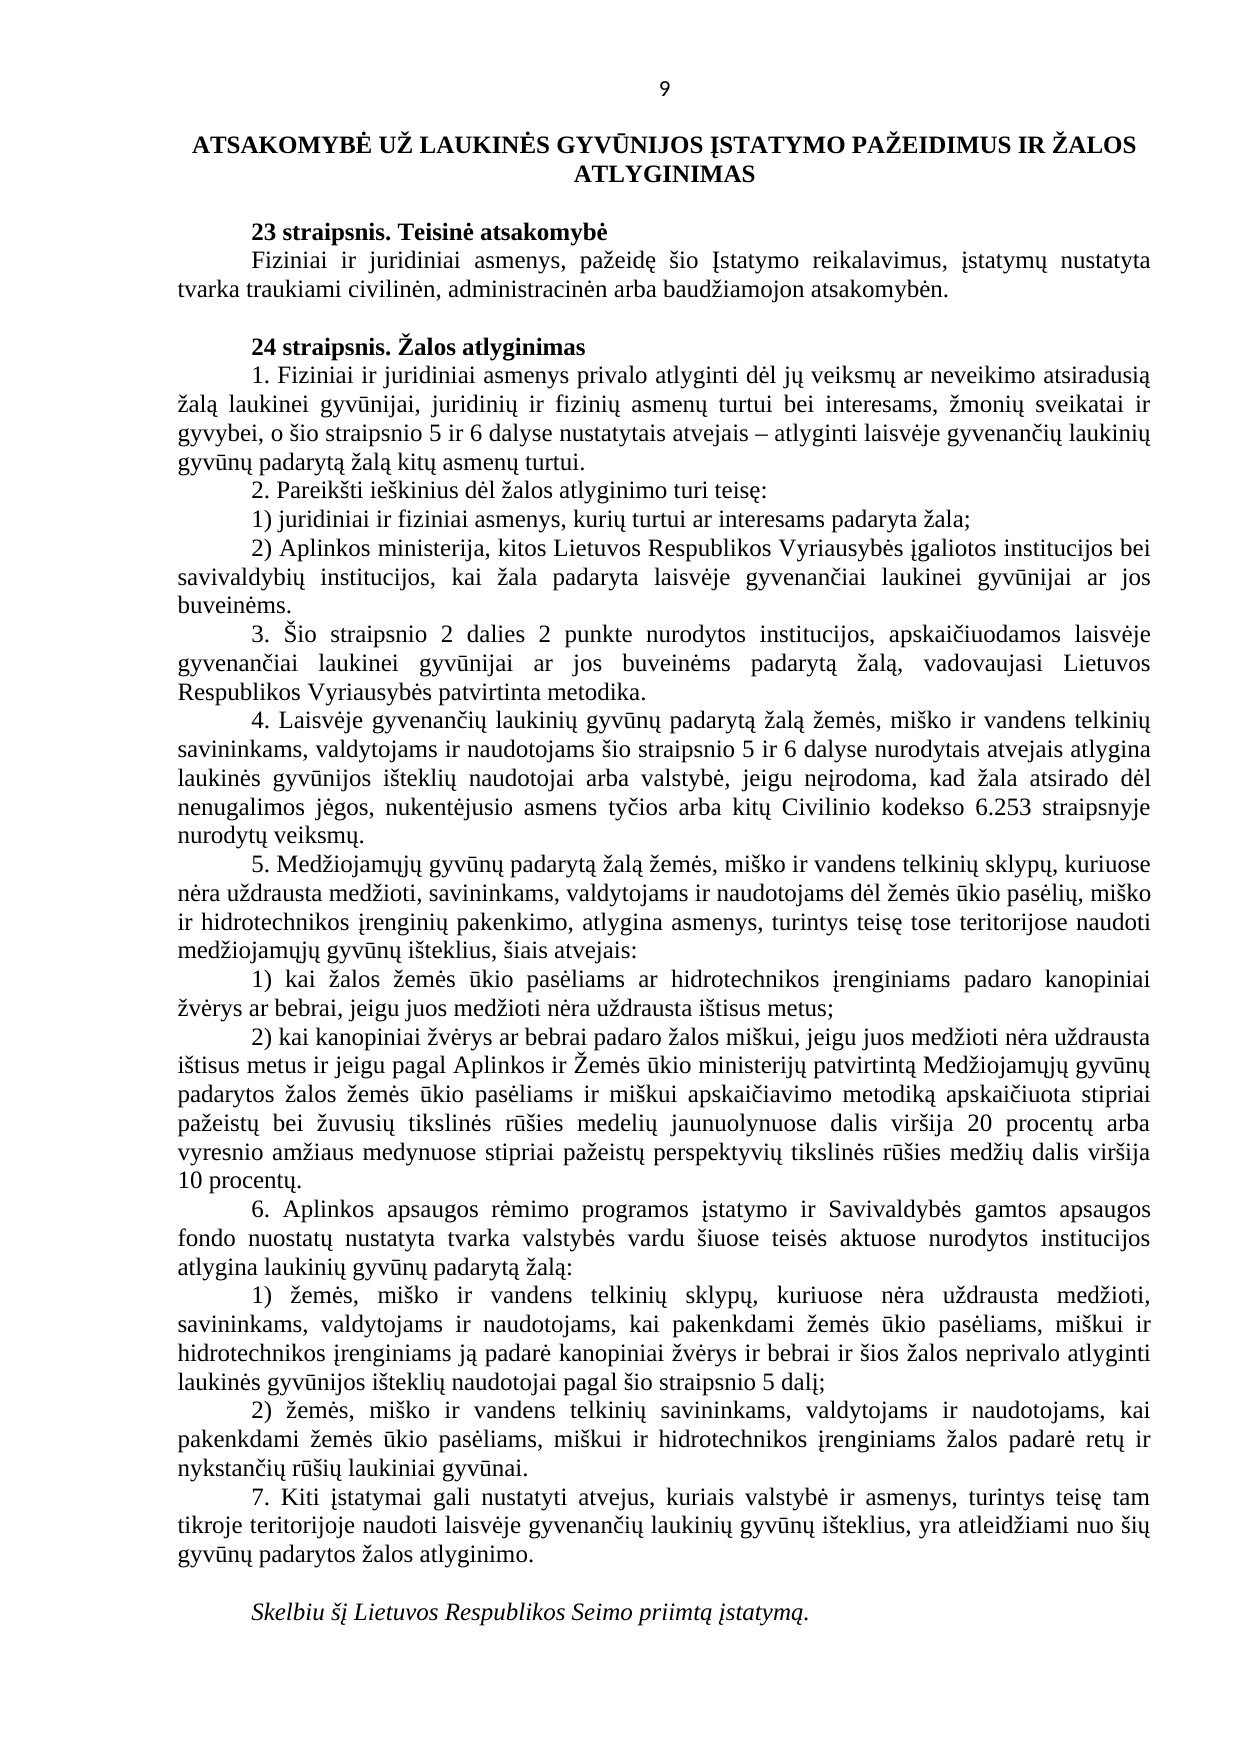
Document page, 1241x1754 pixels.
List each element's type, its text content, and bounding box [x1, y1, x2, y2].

text ATSAKOMYBĖ UŽ LAUKINĖS GYVŪNIJOS ĮSTATYMO PAŽEIDIMUS IR ŽALOS ATLYGINIMAS [177, 131, 1152, 188]
text 2. Pareikšti ieškinius dėl žalos atlyginimo turi teisę: [177, 476, 1152, 504]
text 6. Aplinkos apsaugos rėmimo programos įstatymo ir Savivaldybės gamtos apsaugos fondo nuostatų nustatyta tvarka valstybės vardu šiuose teisės aktuose nurodytos institucijos atlygina laukinių gyvūnų padarytą žalą: [177, 1194, 1152, 1281]
text 1. Fiziniai ir juridiniai asmenys privalo atlyginti dėl jų veiksmų ar neveikimo atsiradusią žalą laukinei gyvūnijai, juridinių ir fizinių asmenų turtui bei interesams, žmonių sveikatai ir gyvybei, o šio straipsnio 5 ir 6 dalyse nustatytais atvejais – atlyginti laisvėje gyvenančių laukinių gyvūnų padarytą žalą kitų asmenų turtui. [177, 361, 1152, 476]
text 7. Kiti įstatymai gali nustatyti atvejus, kuriais valstybė ir asmenys, turintys teisę tam tikroje teritorijoje naudoti laisvėje gyvenančių laukinių gyvūnų išteklius, yra atleidžiami nuo šių gyvūnų padarytos žalos atlyginimo. [177, 1482, 1152, 1568]
text 1) žemės, miško ir vandens telkinių sklypų, kuriuose nėra uždrausta medžioti, savininkams, valdytojams ir naudotojams, kai pakenkdami žemės ūkio pasėliams, miškui ir hidrotechnikos įrenginiams ją padarė kanopiniai žvėrys ir bebrai ir šios žalos neprivalo atlyginti laukinės gyvūnijos išteklių naudotojai pagal šio straipsnio 5 dalį; [177, 1281, 1152, 1396]
text Fiziniai ir juridiniai asmenys, pažeidę šio Įstatymo reikalavimus, įstatymų nustatyta tvarka traukiami civilinėn, administracinėn arba baudžiamojon atsakomybėn. [177, 246, 1152, 303]
text 1) juridiniai ir fiziniai asmenys, kurių turtui ar interesams padaryta žala; [177, 504, 1152, 533]
text 2) žemės, miško ir vandens telkinių savininkams, valdytojams ir naudotojams, kai pakenkdami žemės ūkio pasėliams, miškui ir hidrotechnikos įrenginiams žalos padarė retų ir nykstančių rūšių laukiniai gyvūnai. [177, 1396, 1152, 1482]
text 5. Medžiojamųjų gyvūnų padarytą žalą žemės, miško ir vandens telkinių sklypų, kuriuose nėra uždrausta medžioti, savininkams, valdytojams ir naudotojams dėl žemės ūkio pasėlių, miško ir hidrotechnikos įrenginių pakenkimo, atlygina asmenys, turintys teisę tose teritorijose naudoti medžiojamųjų gyvūnų išteklius, šiais atvejais: [177, 849, 1152, 964]
text 24 straipsnis. Žalos atlyginimas [177, 332, 1152, 361]
text 2) Aplinkos ministerija, kitos Lietuvos Respublikos Vyriausybės įgaliotos institucijos bei savivaldybių institucijos, kai žala padaryta laisvėje gyvenančiai laukinei gyvūnijai ar jos buveinėms. [177, 533, 1152, 619]
text 2) kai kanopiniai žvėrys ar bebrai padaro žalos miškui, jeigu juos medžioti nėra uždrausta ištisus metus ir jeigu pagal Aplinkos ir Žemės ūkio ministerijų patvirtintą Medžiojamųjų gyvūnų padarytos žalos žemės ūkio pasėliams ir miškui apskaičiavimo metodiką apskaičiuota stipriai pažeistų bei žuvusių tikslinės rūšies medelių jaunuolynuose dalis viršija 20 procentų arba vyresnio amžiaus medynuose stipriai pažeistų perspektyvių tikslinės rūšies medžių dalis viršija 10 procentų. [177, 1022, 1152, 1194]
text 23 straipsnis. Teisinė atsakomybė [177, 217, 1152, 246]
text 3. Šio straipsnio 2 dalies 2 punkte nurodytos institucijos, apskaičiuodamos laisvėje gyvenančiai laukinei gyvūnijai ar jos buveinėms padarytą žalą, vadovaujasi Lietuvos Respublikos Vyriausybės patvirtinta metodika. [177, 619, 1152, 706]
text 1) kai žalos žemės ūkio pasėliams ar hidrotechnikos įrenginiams padaro kanopiniai žvėrys ar bebrai, jeigu juos medžioti nėra uždrausta ištisus metus; [177, 964, 1152, 1022]
text 4. Laisvėje gyvenančių laukinių gyvūnų padarytą žalą žemės, miško ir vandens telkinių savininkams, valdytojams ir naudotojams šio straipsnio 5 ir 6 dalyse nurodytais atvejais atlygina laukinės gyvūnijos išteklių naudotojai arba valstybė, jeigu neįrodoma, kad žala atsirado dėl nenugalimos jėgos, nukentėjusio asmens tyčios arba kitų Civilinio kodekso 6.253 straipsnyje nurodytų veiksmų. [177, 706, 1152, 849]
text Skelbiu šį Lietuvos Respublikos Seimo priimtą įstatymą. [177, 1597, 1152, 1626]
